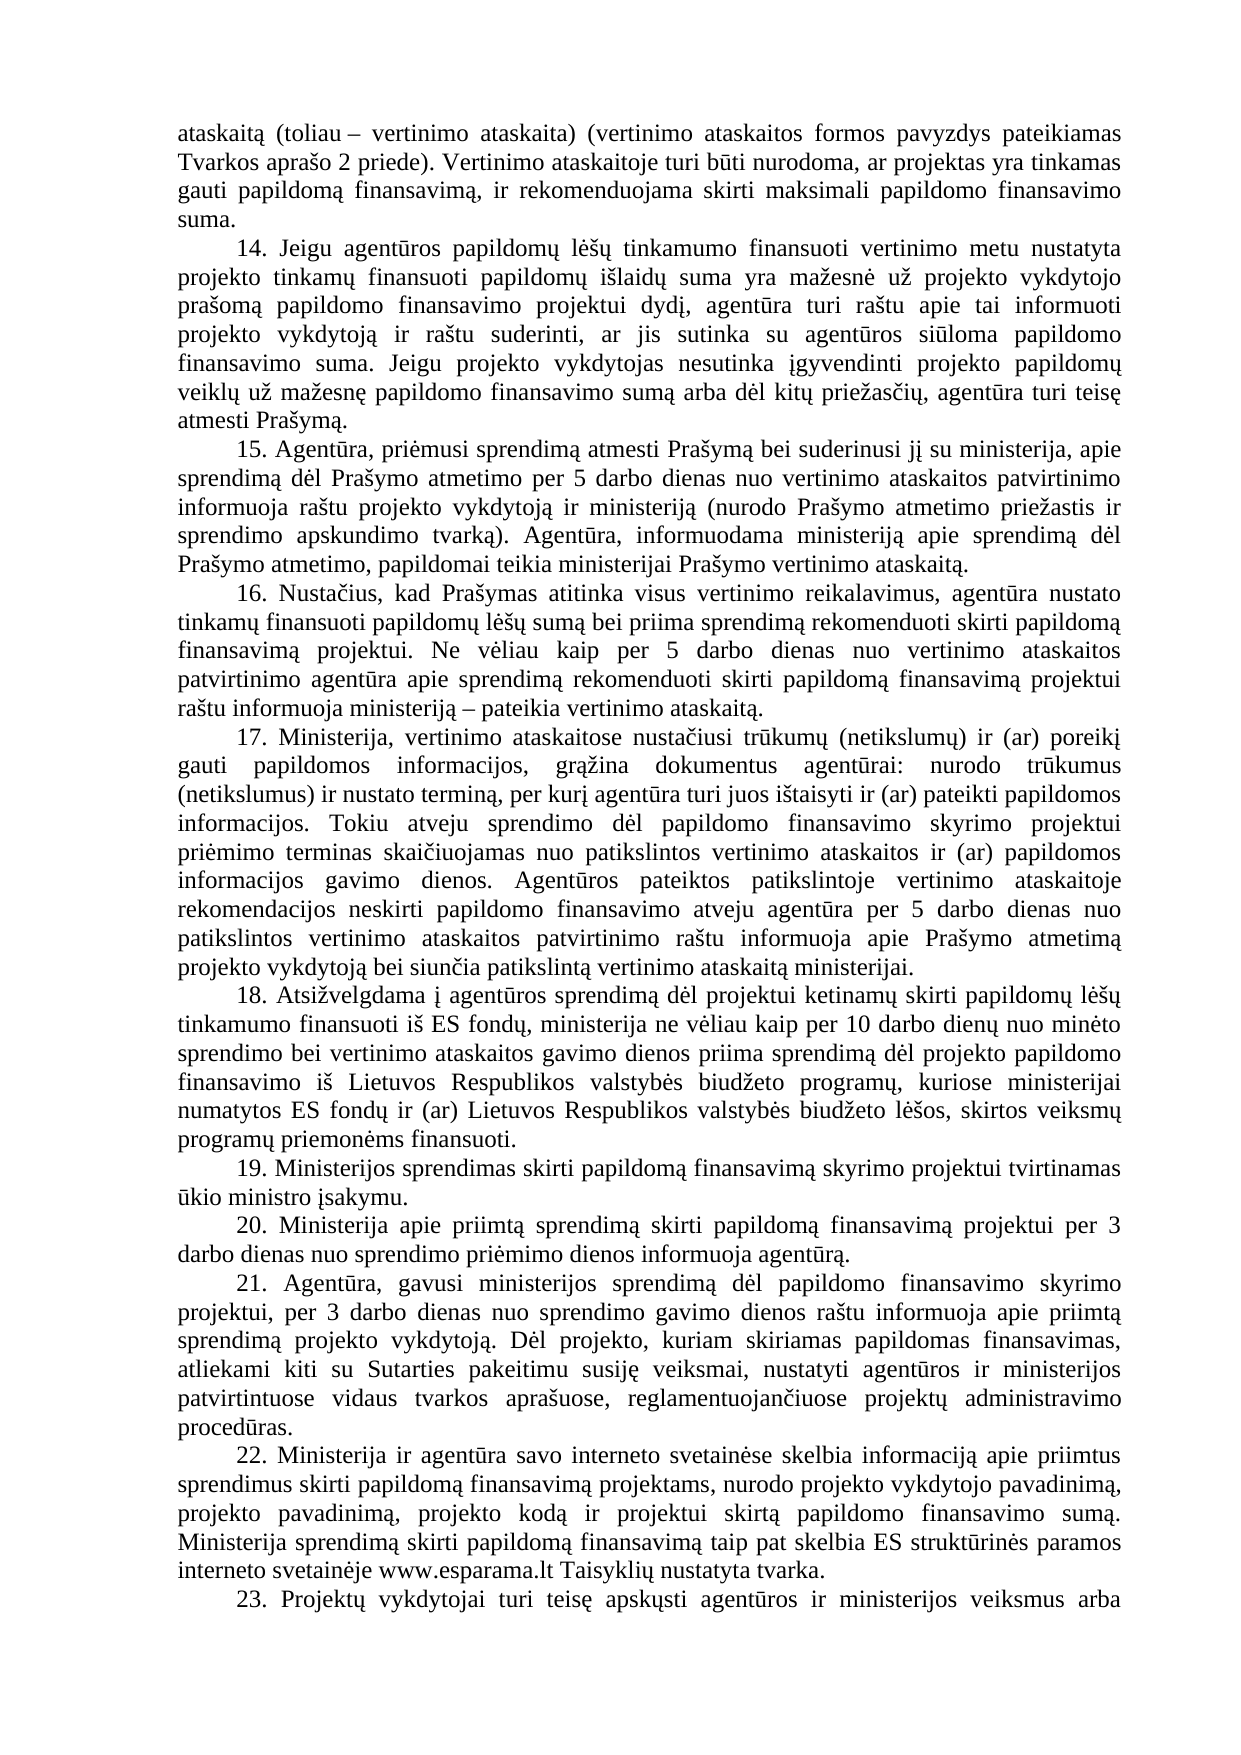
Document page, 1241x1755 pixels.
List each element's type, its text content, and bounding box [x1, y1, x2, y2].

text 20. Ministerija apie priimtą sprendimą skirti papildomą finansavimą projektui per 3 darbo dienas nuo sprendimo priėmimo dienos informuoja agentūrą. [177, 1211, 1122, 1268]
text 14. Jeigu agentūros papildomų lėšų tinkamumo finansuoti vertinimo metu nustatyta projekto tinkamų finansuoti papildomų išlaidų suma yra mažesnė už projekto vykdytojo prašomą papildomo finansavimo projektui dydį, agentūra turi raštu apie tai informuoti projekto vykdytoją ir raštu suderinti, ar jis sutinka su agentūros siūloma papildomo finansavimo suma. Jeigu projekto vykdytojas nesutinka įgyvendinti projekto papildomų veiklų už mažesnę papildomo finansavimo sumą arba dėl kitų priežasčių, agentūra turi teisę atmesti Prašymą. [177, 233, 1122, 434]
text 22. Ministerija ir agentūra savo interneto svetainėse skelbia informaciją apie priimtus sprendimus skirti papildomą finansavimą projektams, nurodo projekto vykdytojo pavadinimą, projekto pavadinimą, projekto kodą ir projektui skirtą papildomo finansavimo sumą. Ministerija sprendimą skirti papildomą finansavimą taip pat skelbia ES struktūrinės paramos interneto svetainėje www.esparama.lt Taisyklių nustatyta tvarka. [177, 1441, 1122, 1584]
text 17. Ministerija, vertinimo ataskaitose nustačiusi trūkumų (netikslumų) ir (ar) poreikį gauti papildomos informacijos, grąžina dokumentus agentūrai: nurodo trūkumus (netikslumus) ir nustato terminą, per kurį agentūra turi juos ištaisyti ir (ar) pateikti papildomos informacijos. Tokiu atveju sprendimo dėl papildomo finansavimo skyrimo projektui priėmimo terminas skaičiuojamas nuo patikslintos vertinimo ataskaitos ir (ar) papildomos informacijos gavimo dienos. Agentūros pateiktos patikslintoje vertinimo ataskaitoje rekomendacijos neskirti papildomo finansavimo atveju agentūra per 5 darbo dienas nuo patikslintos vertinimo ataskaitos patvirtinimo raštu informuoja apie Prašymo atmetimą projekto vykdytoją bei siunčia patikslintą vertinimo ataskaitą ministerijai. [177, 722, 1122, 981]
text 19. Ministerijos sprendimas skirti papildomą finansavimą skyrimo projektui tvirtinamas ūkio ministro įsakymu. [177, 1153, 1122, 1211]
text 16. Nustačius, kad Prašymas atitinka visus vertinimo reikalavimus, agentūra nustato tinkamų finansuoti papildomų lėšų sumą bei priima sprendimą rekomenduoti skirti papildomą finansavimą projektui. Ne vėliau kaip per 5 darbo dienas nuo vertinimo ataskaitos patvirtinimo agentūra apie sprendimą rekomenduoti skirti papildomą finansavimą projektui raštu informuoja ministeriją – pateikia vertinimo ataskaitą. [177, 578, 1122, 722]
text 21. Agentūra, gavusi ministerijos sprendimą dėl papildomo finansavimo skyrimo projektui, per 3 darbo dienas nuo sprendimo gavimo dienos raštu informuoja apie priimtą sprendimą projekto vykdytoją. Dėl projekto, kuriam skiriamas papildomas finansavimas, atliekami kiti su Sutarties pakeitimu susiję veiksmai, nustatyti agentūros ir ministerijos patvirtintuose vidaus tvarkos aprašuose, reglamentuojančiuose projektų administravimo procedūras. [177, 1268, 1122, 1441]
text 18. Atsižvelgdama į agentūros sprendimą dėl projektui ketinamų skirti papildomų lėšų tinkamumo finansuoti iš ES fondų, ministerija ne vėliau kaip per 10 darbo dienų nuo minėto sprendimo bei vertinimo ataskaitos gavimo dienos priima sprendimą dėl projekto papildomo finansavimo iš Lietuvos Respublikos valstybės biudžeto programų, kuriose ministerijai numatytos ES fondų ir (ar) Lietuvos Respublikos valstybės biudžeto lėšos, skirtos veiksmų programų priemonėms finansuoti. [177, 981, 1122, 1153]
text ataskaitą (toliau – vertinimo ataskaita) (vertinimo ataskaitos formos pavyzdys pateikiamas Tvarkos aprašo 2 priede). Vertinimo ataskaitoje turi būti nurodoma, ar projektas yra tinkamas gauti papildomą finansavimą, ir rekomenduojama skirti maksimali papildomo finansavimo suma. [177, 118, 1122, 233]
text 15. Agentūra, priėmusi sprendimą atmesti Prašymą bei suderinusi jį su ministerija, apie sprendimą dėl Prašymo atmetimo per 5 darbo dienas nuo vertinimo ataskaitos patvirtinimo informuoja raštu projekto vykdytoją ir ministeriją (nurodo Prašymo atmetimo priežastis ir sprendimo apskundimo tvarką). Agentūra, informuodama ministeriją apie sprendimą dėl Prašymo atmetimo, papildomai teikia ministerijai Prašymo vertinimo ataskaitą. [177, 434, 1122, 578]
text 23. Projektų vykdytojai turi teisę apskųsti agentūros ir ministerijos veiksmus arba [177, 1584, 1122, 1613]
